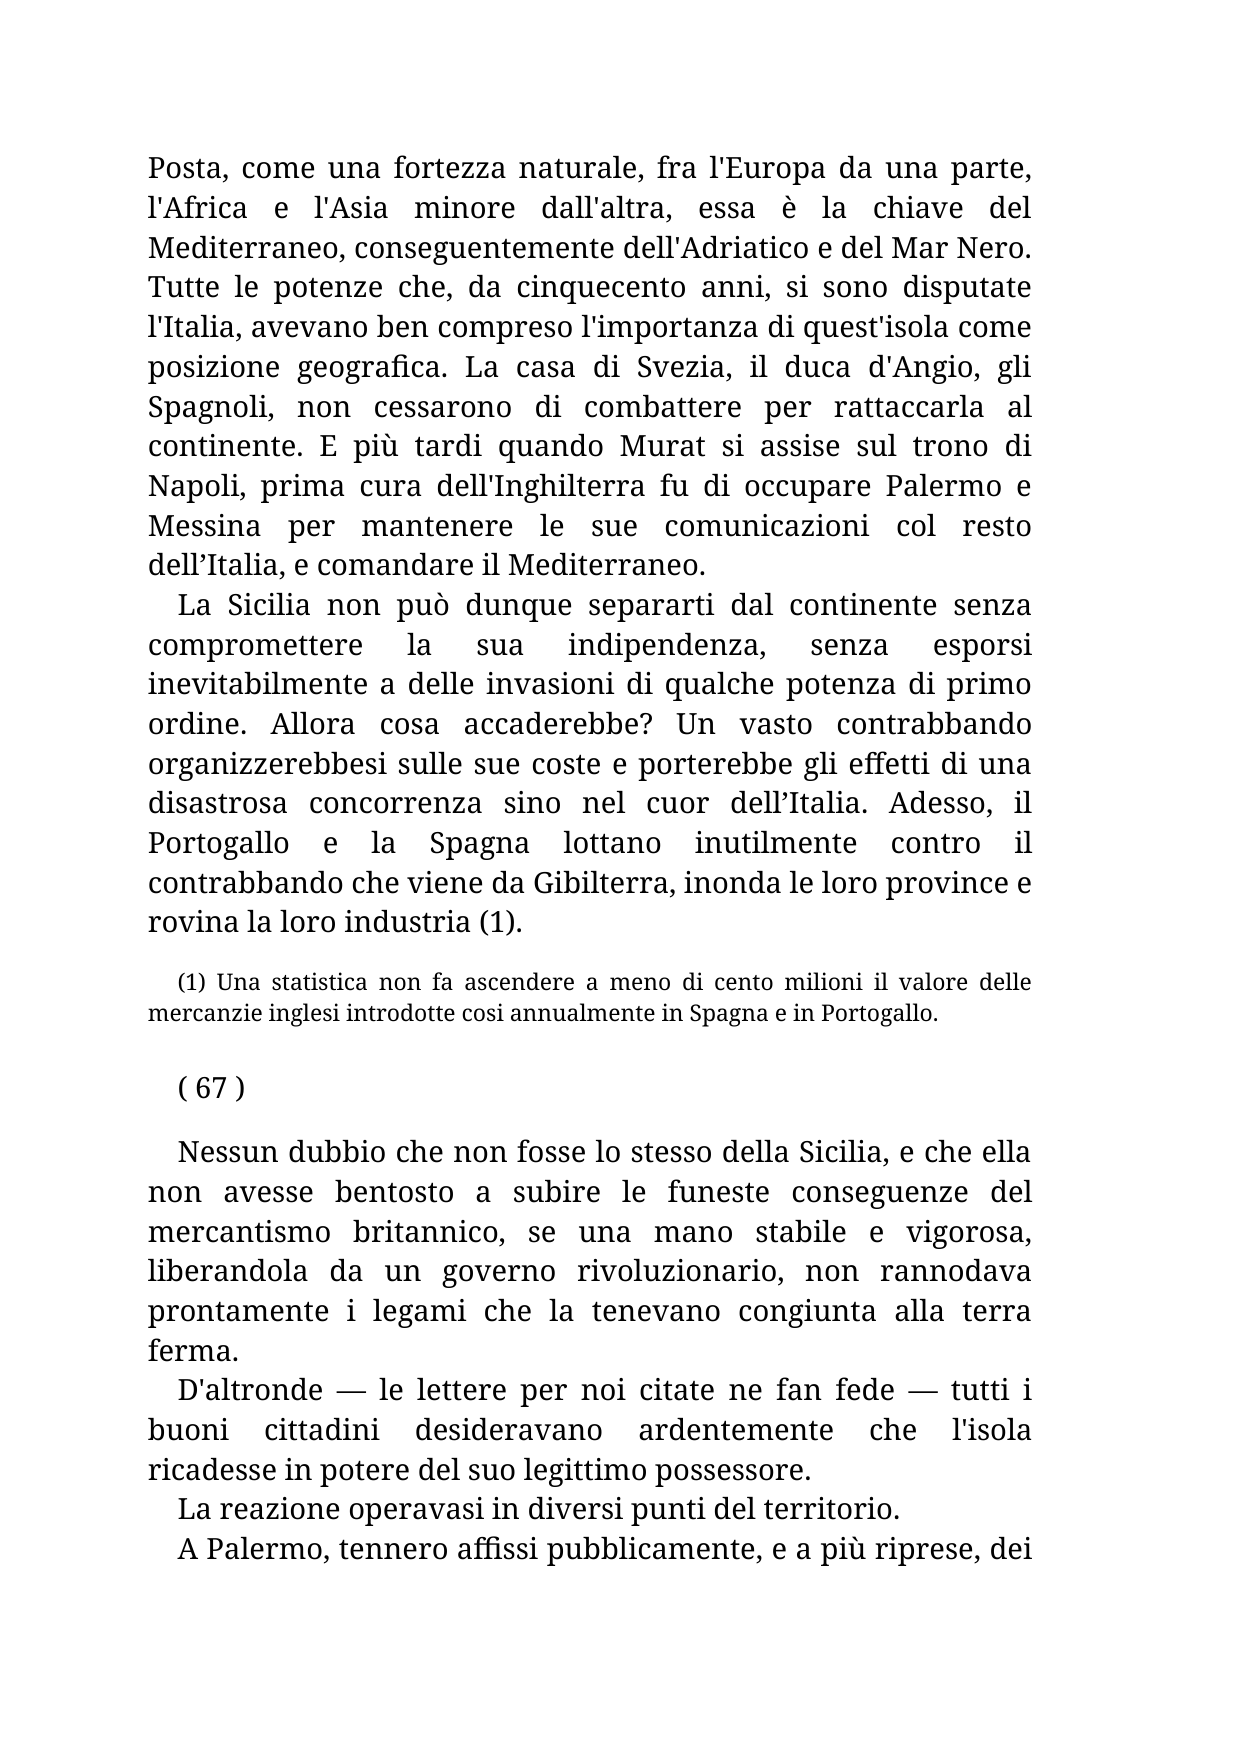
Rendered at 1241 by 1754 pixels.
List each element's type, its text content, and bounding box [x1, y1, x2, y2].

text D'altronde — le lettere per noi citate ne fan fede — tutti i buoni cittadini desideravano ardentemente che l'isola ricadesse in potere del suo legittimo possessore. [148, 1369, 1033, 1489]
text La reazione operavasi in diversi punti del territorio. [148, 1489, 1033, 1528]
text Posta, come una fortezza naturale, fra l'Europa da una parte, l'Africa e l'Asia minore dall'altra, essa è la chiave del Mediterraneo, conseguentemente dell'Adriatico e del Mar Nero. Tutte le potenze che, da cinquecento anni, si sono disputate l'Italia, avevano ben compreso l'importanza di quest'isola come posizione geografica. La casa di Svezia, il duca d'Angio, gli Spagnoli, non cessarono di combattere per rattaccarla al continente. E più tardi quando Murat si assise sul trono di Napoli, prima cura dell'Inghilterra fu di occupare Palermo e Messina per mantenere le sue comunicazioni col resto dell’Italia, e comandare il Mediterraneo. [148, 148, 1033, 584]
text (1) Una statistica non fa ascendere a meno di cento milioni il valore delle mercanzie inglesi introdotte cosi annualmente in Spagna e in Portogallo. [148, 966, 1033, 1028]
text ( 67 ) [148, 1068, 1033, 1107]
text La Sicilia non può dunque separarti dal continente senza compromettere la sua indipendenza, senza esporsi inevitabilmente a delle invasioni di qualche potenza di primo ordine. Allora cosa accaderebbe? Un vasto contrabbando organizzerebbesi sulle sue coste e porterebbe gli effetti di una disastrosa concorrenza sino nel cuor dell’Italia. Adesso, il Portogallo e la Spagna lottano inutilmente contro il contrabbando che viene da Gibilterra, inonda le loro province e rovina la loro industria (1). [148, 584, 1033, 941]
text Nessun dubbio che non fosse lo stesso della Sicilia, e che ella non avesse bentosto a subire le funeste conseguenze del mercantismo britannico, se una mano stabile e vigorosa, liberandola da un governo rivoluzionario, non rannodava prontamente i legami che la tenevano congiunta alla terra ferma. [148, 1131, 1033, 1369]
text A Palermo, tennero affissi pubblicamente, e a più riprese, dei [148, 1528, 1033, 1568]
